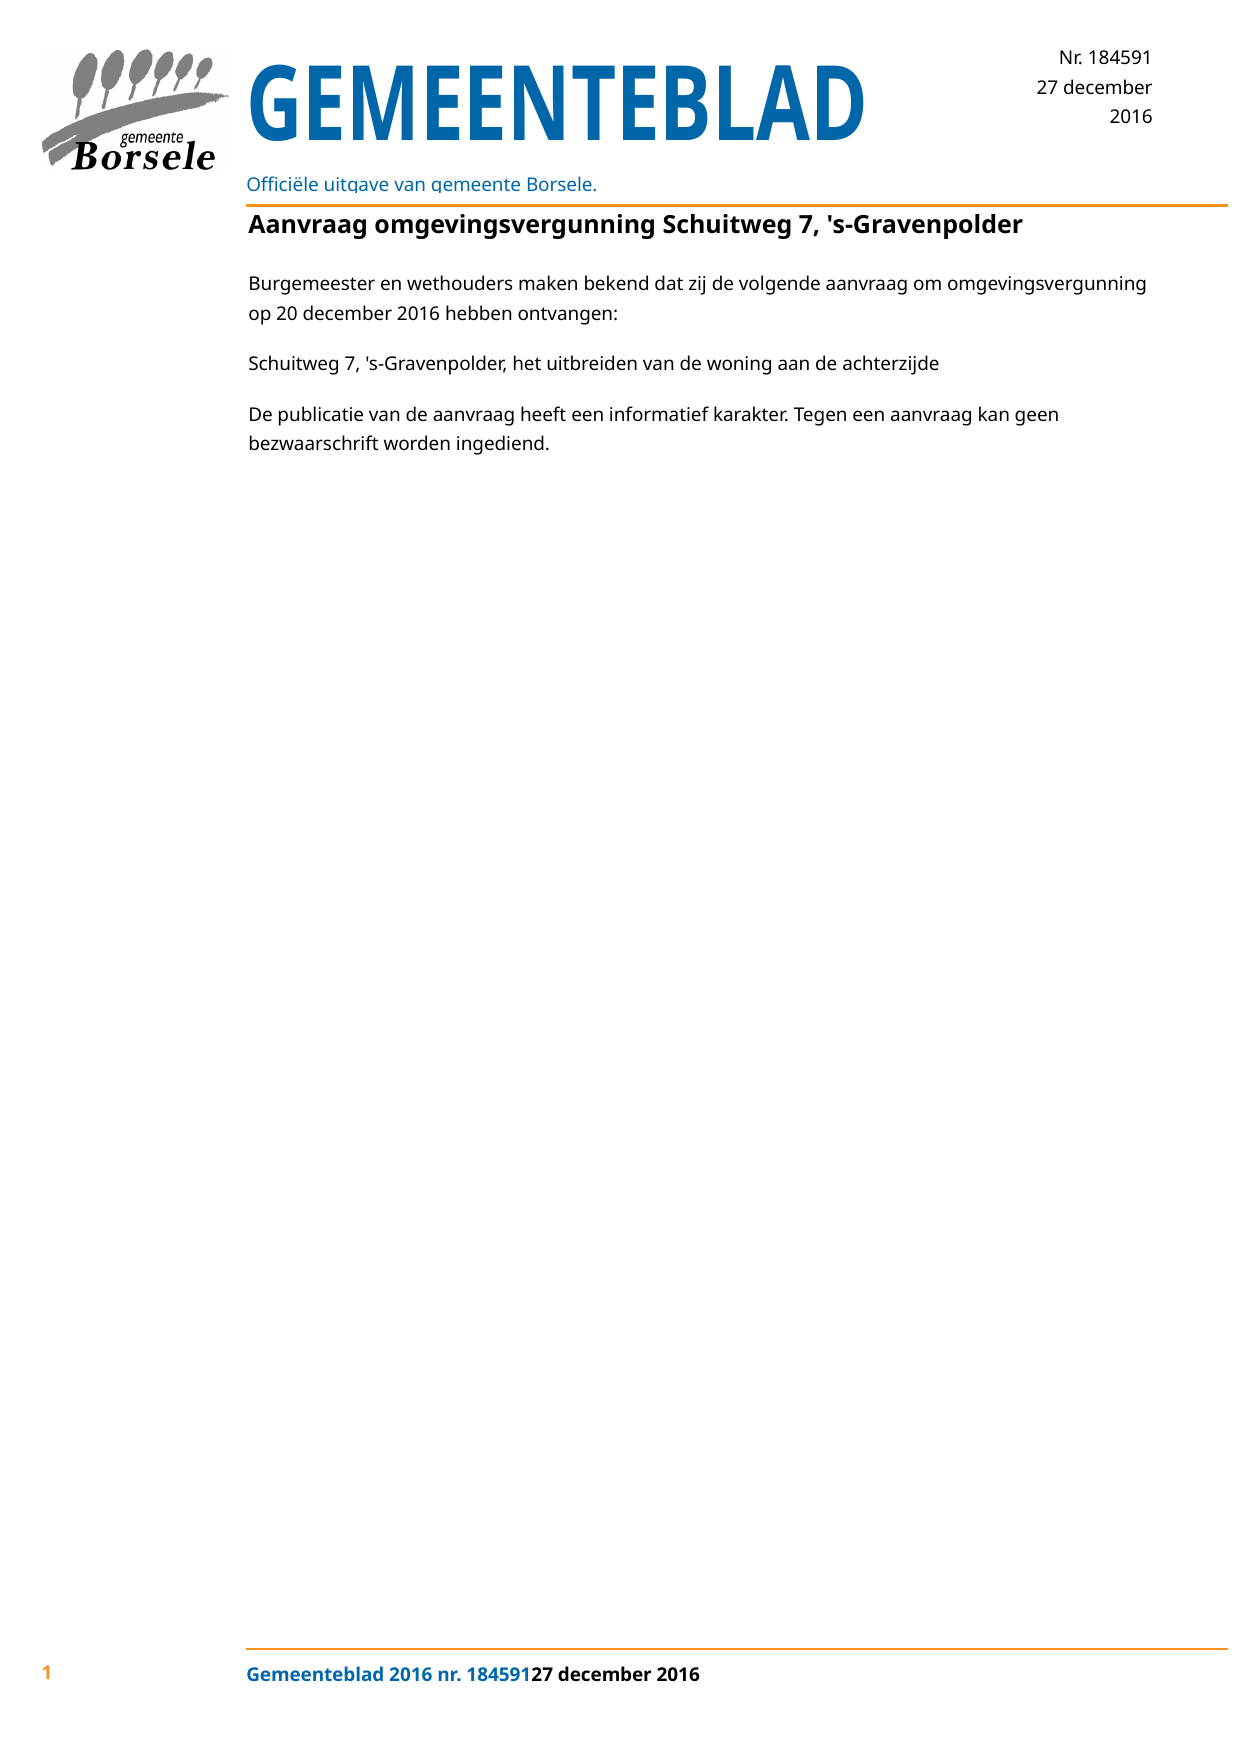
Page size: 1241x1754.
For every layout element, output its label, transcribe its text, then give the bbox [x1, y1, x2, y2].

text Burgemeester en wethouders maken bekend dat zij de volgende aanvraag om omgevingsvergunning op 20 december 2016 hebben ontvangen: [248, 270, 1152, 326]
text Schuitweg 7, 's-Gravenpolder, het uitbreiden van de woning aan de achterzijde [248, 350, 1152, 376]
picture [41, 47, 231, 172]
text De publicatie van de aanvraag heeft een informatief karakter. Tegen een aanvraag kan geen bezwaarschrift worden ingediend. [248, 401, 1152, 456]
text Aanvraag omgevingsvergunning Schuitweg 7, 's-Gravenpolder [248, 207, 1152, 241]
